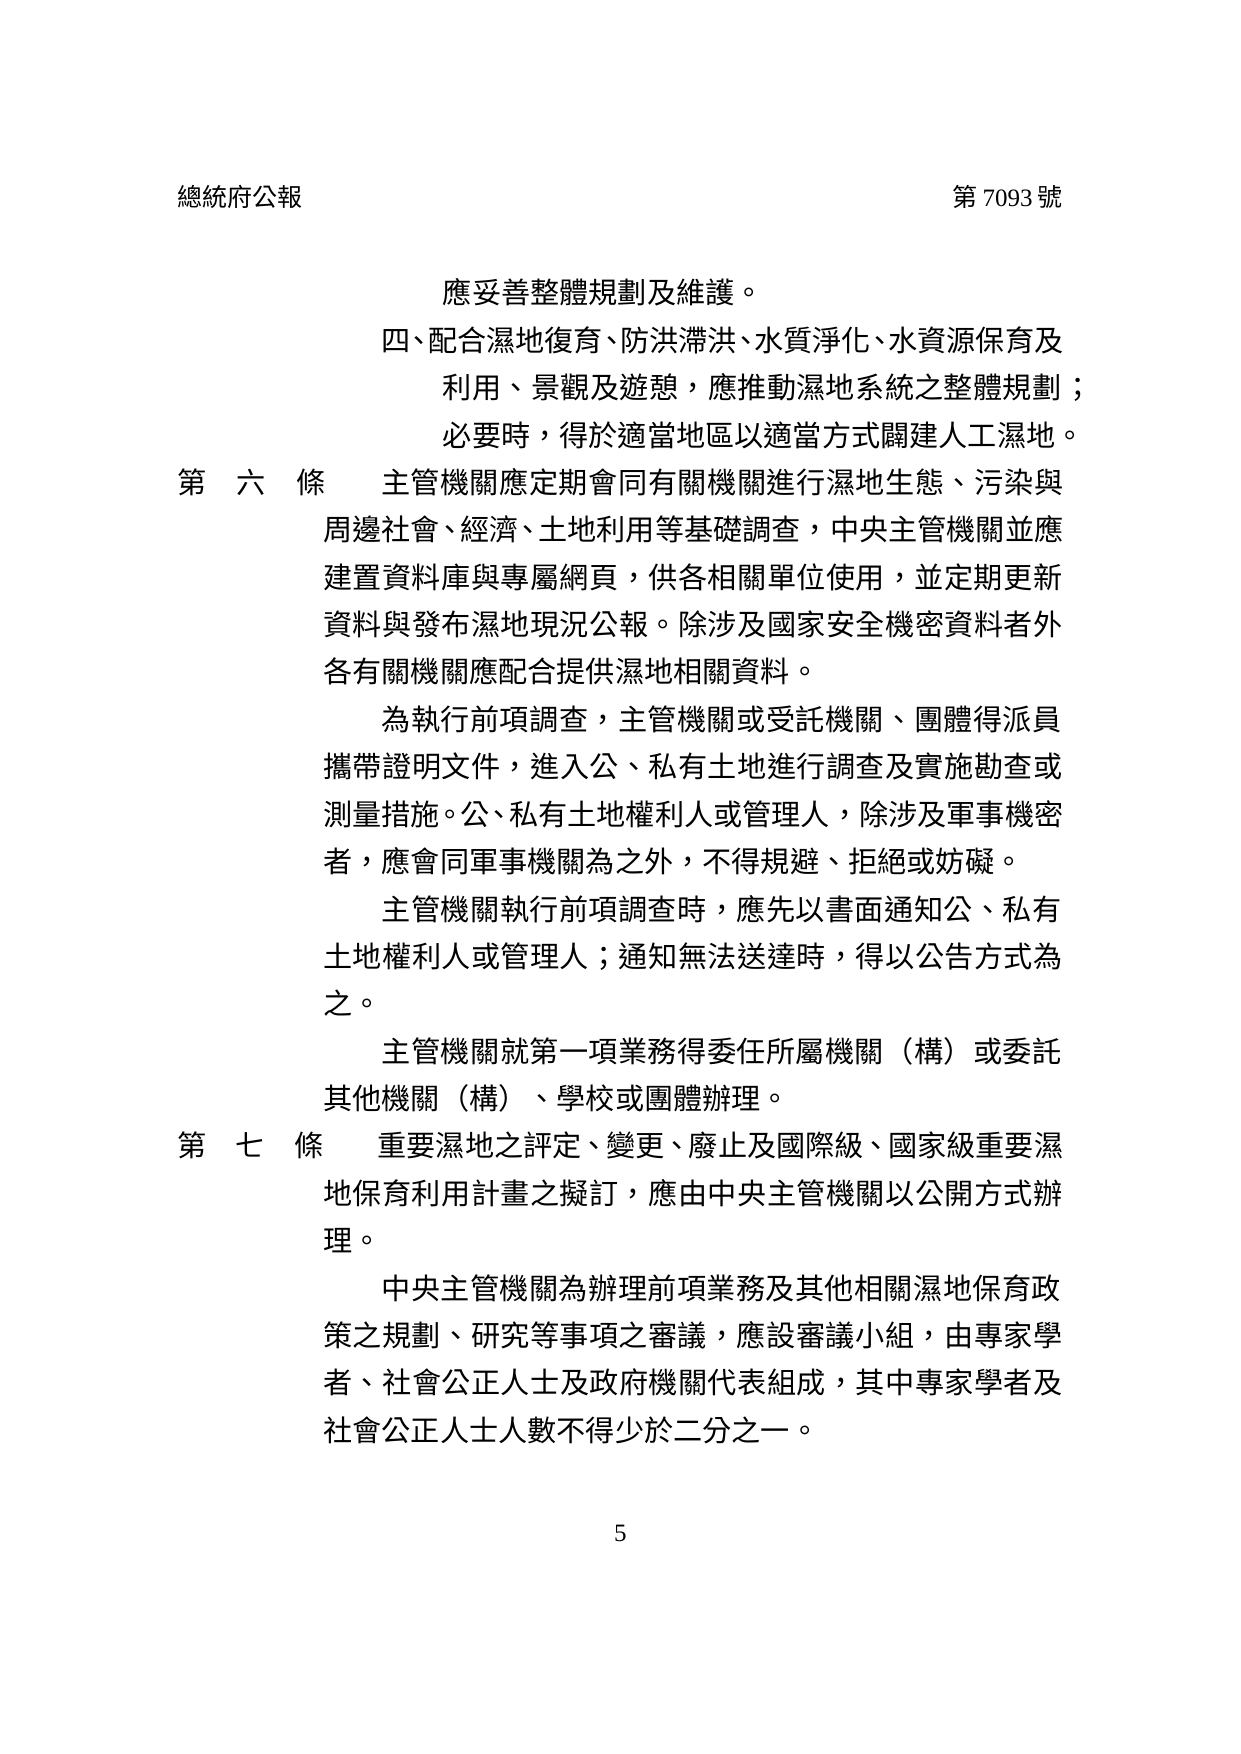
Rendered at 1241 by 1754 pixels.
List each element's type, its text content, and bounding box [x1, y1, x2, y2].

text 四、配合濕地復育、防洪滯洪、水質淨化、水資源保育及利用、景觀及遊憩，應推動濕地系統之整體規劃；必要時，得於適當地區以適當方式闢建人工濕地。 [381, 313, 1063, 455]
text 主管機關就第一項業務得委任所屬機關（構）或委託其他機關（構）、學校或團體辦理。 [323, 1024, 1063, 1119]
text 第 七 條 重要濕地之評定、變更、廢止及國際級、國家級重要濕地保育利用計畫之擬訂，應由中央主管機關以公開方式辦理。 [177, 1119, 1063, 1261]
text 為執行前項調查，主管機關或受託機關、團體得派員攜帶證明文件，進入公、私有土地進行調查及實施勘查或測量措施。公、私有土地權利人或管理人，除涉及軍事機密者，應會同軍事機關為之外，不得規避、拒絕或妨礙。 [323, 692, 1063, 882]
text 中央主管機關為辦理前項業務及其他相關濕地保育政策之規劃、研究等事項之審議，應設審議小組，由專家學者、社會公正人士及政府機關代表組成，其中專家學者及社會公正人士人數不得少於二分之一。 [323, 1261, 1063, 1451]
text 應妥善整體規劃及維護。 [381, 266, 1063, 313]
text 主管機關執行前項調查時，應先以書面通知公、私有土地權利人或管理人；通知無法送達時，得以公告方式為之。 [323, 882, 1063, 1024]
text 第 六 條 主管機關應定期會同有關機關進行濕地生態、污染與周邊社會、經濟、土地利用等基礎調查，中央主管機關並應建置資料庫與專屬網頁，供各相關單位使用，並定期更新資料與發布濕地現況公報。除涉及國家安全機密資料者外，各有關機關應配合提供濕地相關資料。 [177, 455, 1063, 692]
